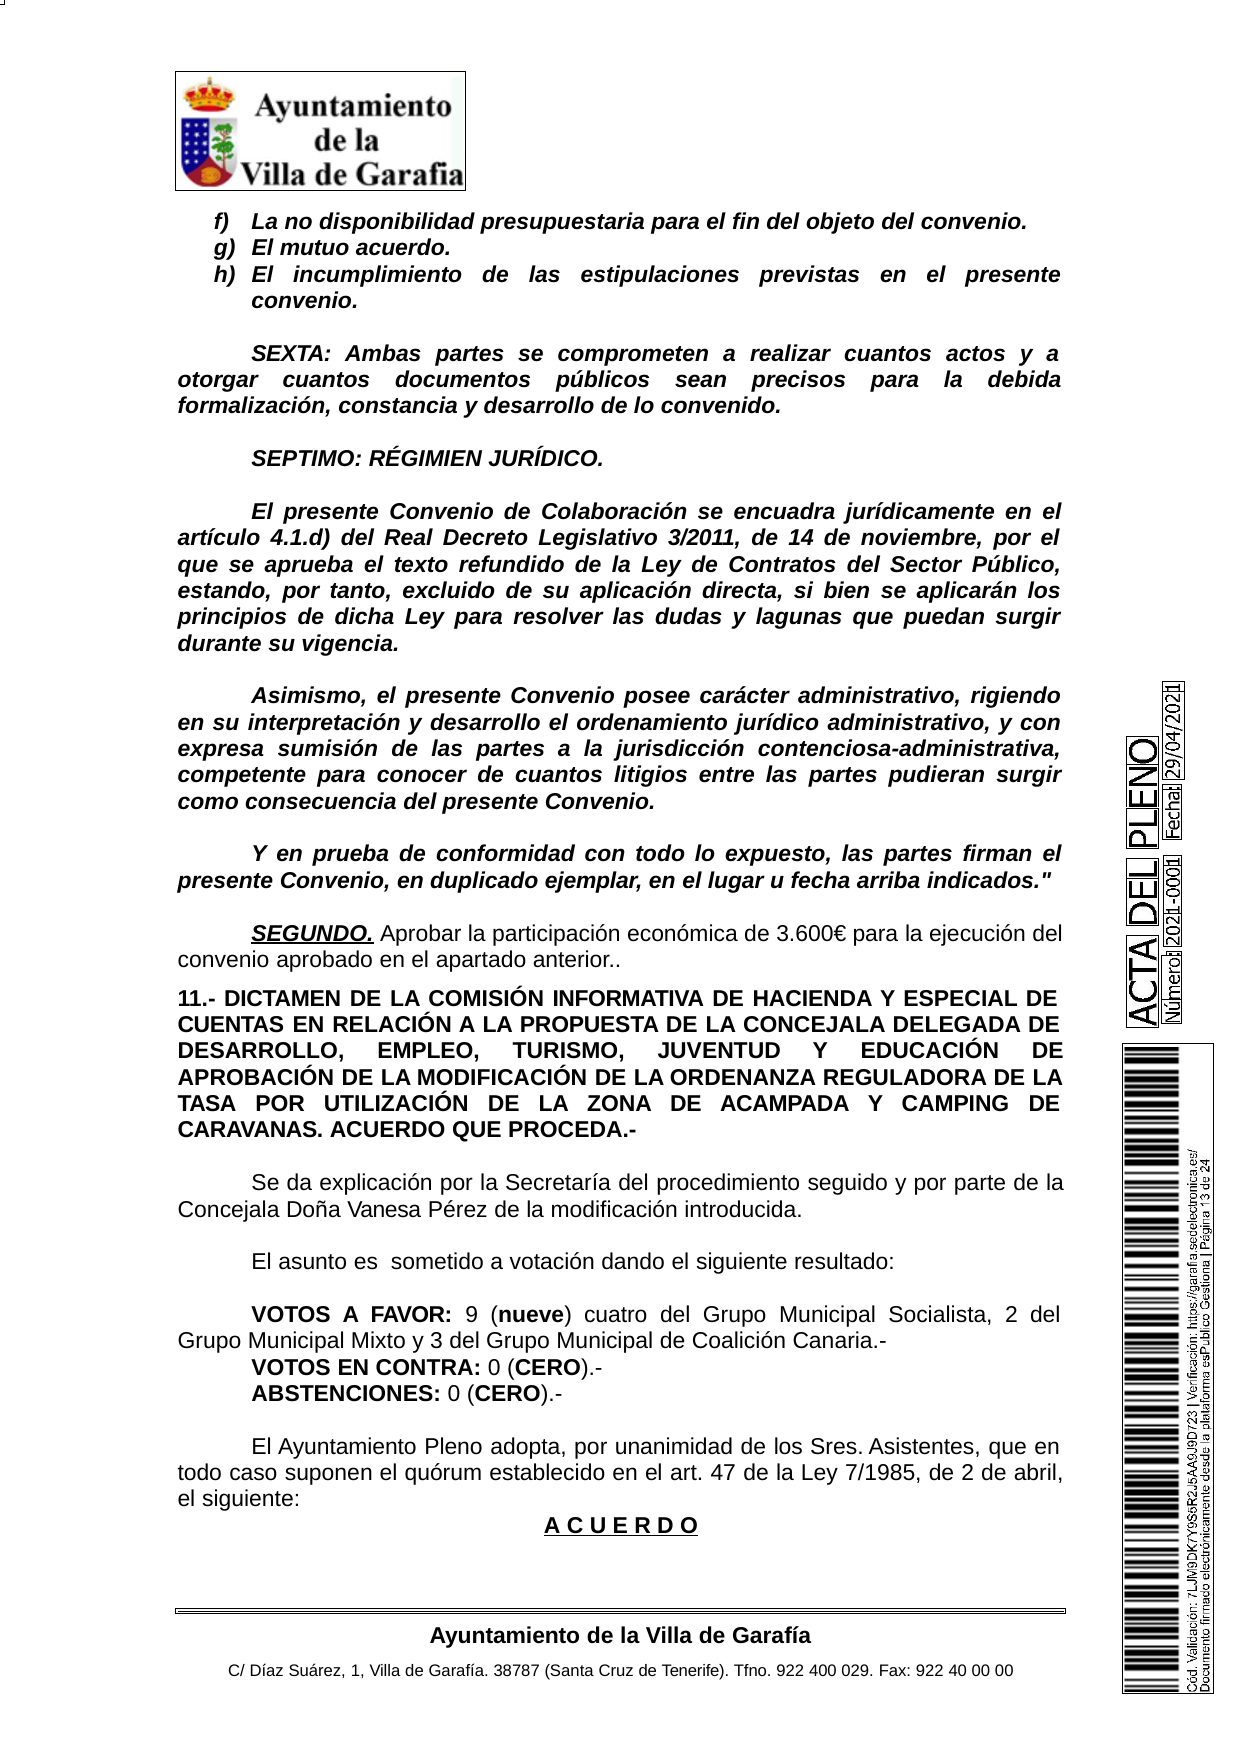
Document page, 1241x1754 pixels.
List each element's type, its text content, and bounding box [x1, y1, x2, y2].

text 1.- DICTAMEN DE LA COMISIÓN INFORMATIVA DE HACIENDA Y ESPECIAL DE [189, 986, 1088, 1011]
text TASA POR UTILIZACIÓN DE LA ZONA DE ACAMPADA Y CAMPING DE [177, 1091, 1088, 1117]
text artículo 4.1.d) del Real Decreto Legislativo 3/2011, de 14 de noviembre, por el [177, 525, 1086, 551]
picture [1164, 866, 1181, 913]
picture [1162, 1000, 1181, 1023]
picture [1163, 790, 1181, 839]
picture [1127, 859, 1158, 878]
text otorgar cuantos documentos públicos sean precisos para la debida [177, 367, 1085, 393]
text en su interpretación y desarrollo el ordenamiento jurídico administrativo, y con [177, 710, 1085, 735]
text Concejala Doña Vanesa Pérez de la modificación introducida. [177, 1197, 1088, 1222]
text h) El incumplimiento de las estipulaciones previstas en el presente [214, 262, 1085, 287]
text Y en prueba de conformidad con todo lo expuesto, las partes firman el [251, 841, 1086, 867]
text 1 [177, 986, 189, 1011]
text El presente Convenio de Colaboración se encuadra jurídicamente en el [251, 499, 1086, 524]
text Ayuntamiento de la Villa de Garafía [429, 1623, 836, 1648]
text formalización, constancia y desarrollo de lo convenido. [177, 393, 1085, 419]
text SEGUNDO. Aprobar la participación económica de 3.600€ para la ejecución del [251, 921, 1087, 946]
text ABSTENCIONES: 0 (CERO).- [251, 1381, 587, 1407]
text el siguiente: [177, 1486, 1087, 1512]
text A C U E R D O [544, 1513, 722, 1538]
text Se da explicación por la Secretaría del procedimiento seguido y por parte de la [251, 1170, 1088, 1196]
picture [176, 1609, 1065, 1613]
text como consecuencia del presente Convenio. [177, 789, 1085, 814]
text expresa sumisión de las partes a la jurisdicción contenciosa-administrativa, [177, 736, 1085, 762]
text CUENTAS EN RELACIÓN A LA PROPUESTA DE LA CONCEJALA DELEGADA DE [177, 1012, 1088, 1038]
picture [1123, 1044, 1213, 1693]
text g) El mutuo acuerdo. [214, 235, 1085, 261]
picture [1163, 682, 1184, 691]
text competente para conocer de cuantos litigios entre las partes pudieran surgir [177, 762, 1085, 788]
picture [1127, 879, 1158, 925]
text DESARROLLO, EMPLEO, TURISMO, JUVENTUD [177, 1038, 812, 1064]
text El Ayuntamiento Pleno adopta, por unanimidad de los Sres. Asistentes, que en [251, 1434, 1087, 1459]
text VOTOS A FAVOR: 9 (nueve) cuatro del Grupo Municipal Socialista, 2 del [251, 1302, 1087, 1328]
picture [1127, 809, 1158, 848]
text principios de dicha Ley para resolver las dudas y lagunas que puedan surgir [177, 604, 1086, 630]
text f) La no disponibilidad presupuestaria para el fin del objeto del convenio. [214, 209, 1085, 234]
text convenio aprobado en el apartado anterior.. [177, 947, 1087, 972]
picture [1127, 737, 1158, 764]
text APROBACIÓN DE LA MODIFICACIÓN DE LA ORDENANZA REGULADORA DE LA [177, 1065, 1088, 1090]
text que se aprueba el texto refundido de la Ley de Contratos del Sector Público, [177, 552, 1086, 577]
text SEXTA: Ambas partes se comprometen a realizar cuantos actos y a [251, 341, 1085, 366]
text convenio. [251, 288, 1085, 314]
text CARAVANAS. ACUERDO QUE PROCEDA.- [177, 1117, 1088, 1143]
text Grupo Municipal Mixto y 3 del Grupo Municipal de Coalición Canaria.- [177, 1328, 1087, 1354]
text durante su vigencia. [177, 631, 1086, 656]
picture [1127, 936, 1158, 1027]
text VOTOS EN CONTRA: 0 (CERO).- [251, 1355, 1087, 1380]
picture [1126, 765, 1159, 808]
picture [1163, 785, 1181, 789]
picture [1163, 692, 1184, 779]
text SEPTIMO: RÉGIMIEN JURÍDICO. [251, 446, 629, 472]
picture [1162, 956, 1181, 999]
text EDUCACIÓN DE [853, 1038, 1088, 1064]
text presente Convenio, en duplicado ejemplar, en el lugar u fecha arriba indicados." [177, 868, 1086, 893]
text todo caso suponen el quórum establecido en el art. 47 de la Ley 7/1985, de 2 de abril, [177, 1460, 1087, 1486]
text El asunto es sometido a votación dando el siguiente resultado: [251, 1249, 918, 1275]
picture [1164, 914, 1181, 946]
text C/ Díaz Suárez, 1, Villa de Garafía. 38787 (Santa Cruz de Tenerife). Tfno. 922 400 029. Fax: 922 40 00 00 [228, 1662, 1037, 1680]
text Asimismo, el presente Convenio posee carácter administrativo, rigiendo [251, 683, 1085, 709]
text estando, por tanto, excluido de su aplicación directa, si bien se aplicarán los [177, 578, 1086, 603]
text Y [812, 1038, 853, 1064]
picture [1164, 856, 1181, 865]
picture [176, 72, 465, 190]
